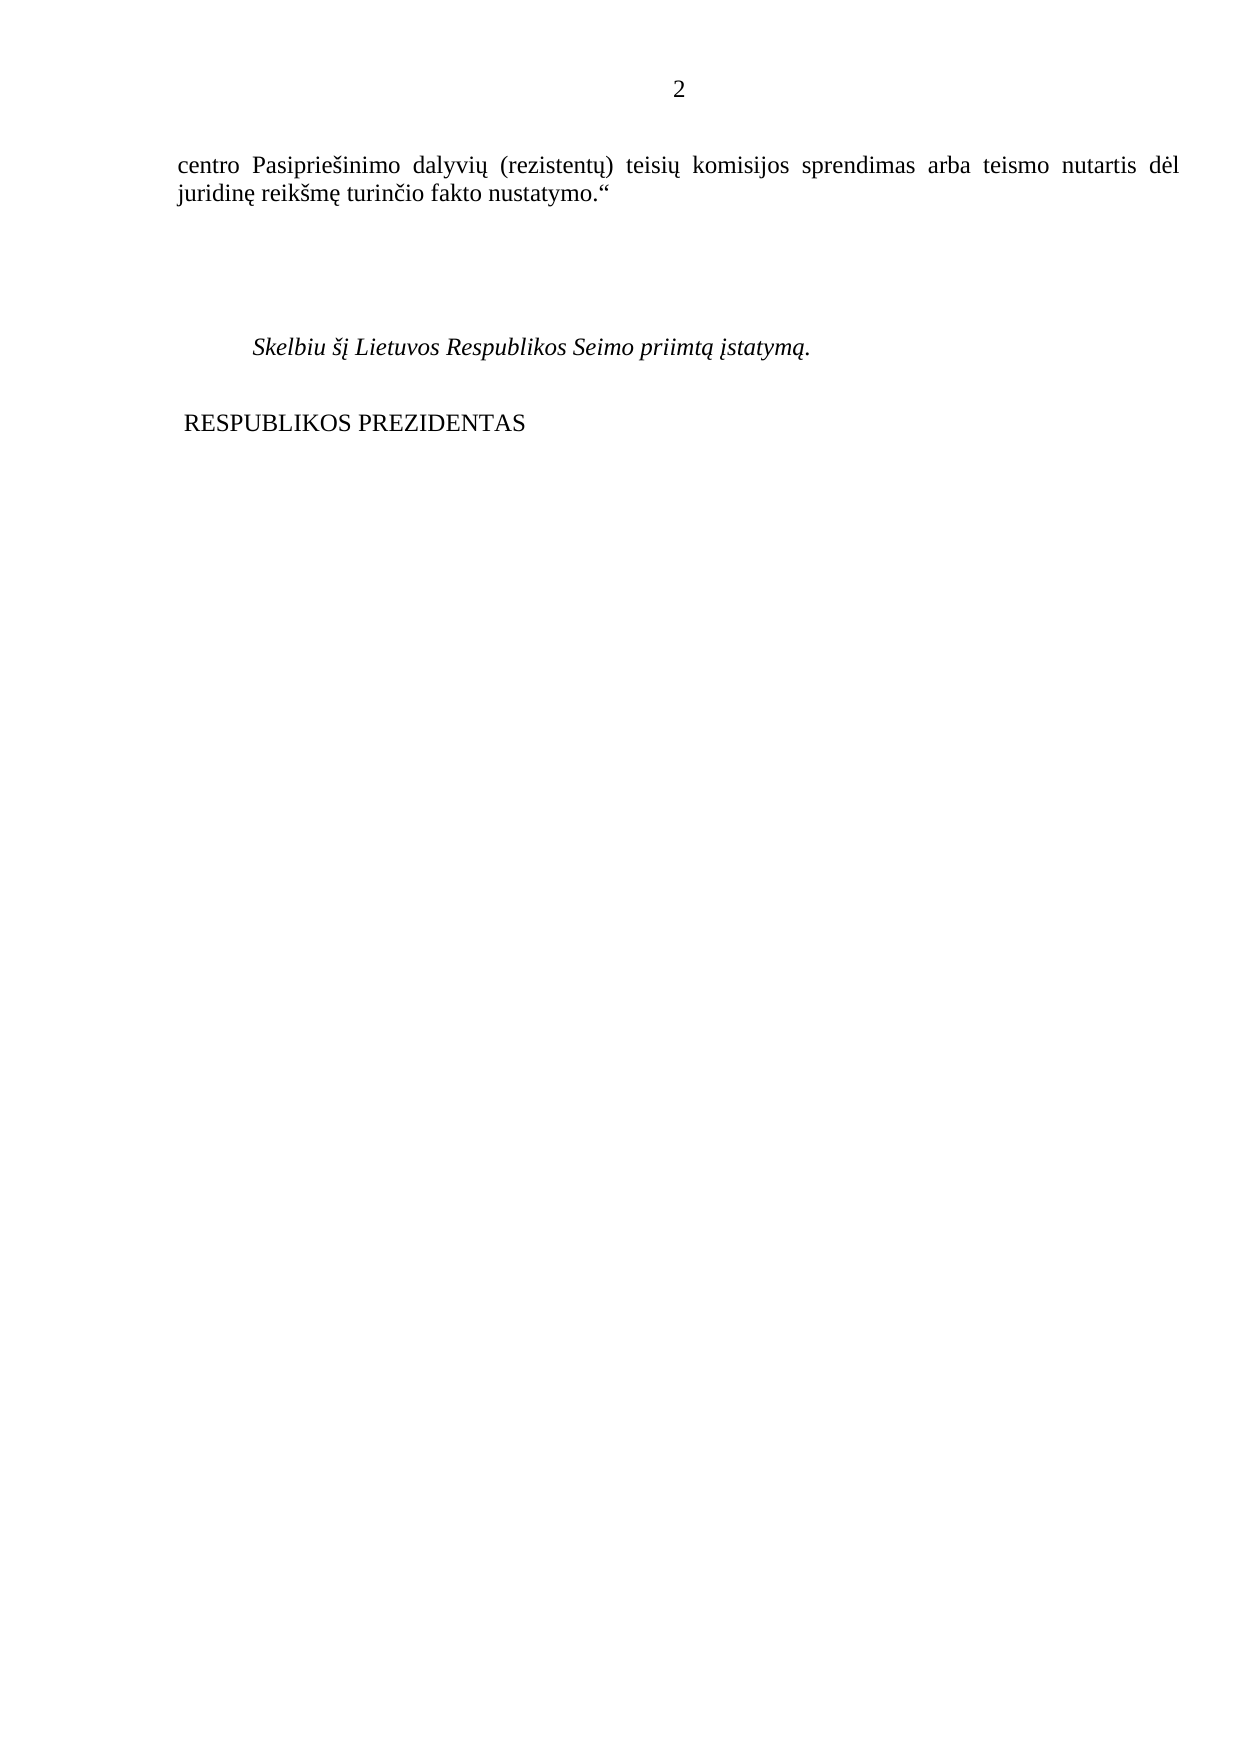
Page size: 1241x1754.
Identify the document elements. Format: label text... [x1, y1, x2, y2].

text RESPUBLIKOS PREZIDENTAS [177, 408, 1181, 437]
text Skelbiu šį Lietuvos Respublikos Seimo priimtą įstatymą. [177, 332, 1181, 361]
text centro Pasipriešinimo dalyvių (rezistentų) teisių komisijos sprendimas arba teismo nutartis dėl juridinę reikšmę turinčio fakto nustatymo.“ [177, 150, 1181, 207]
